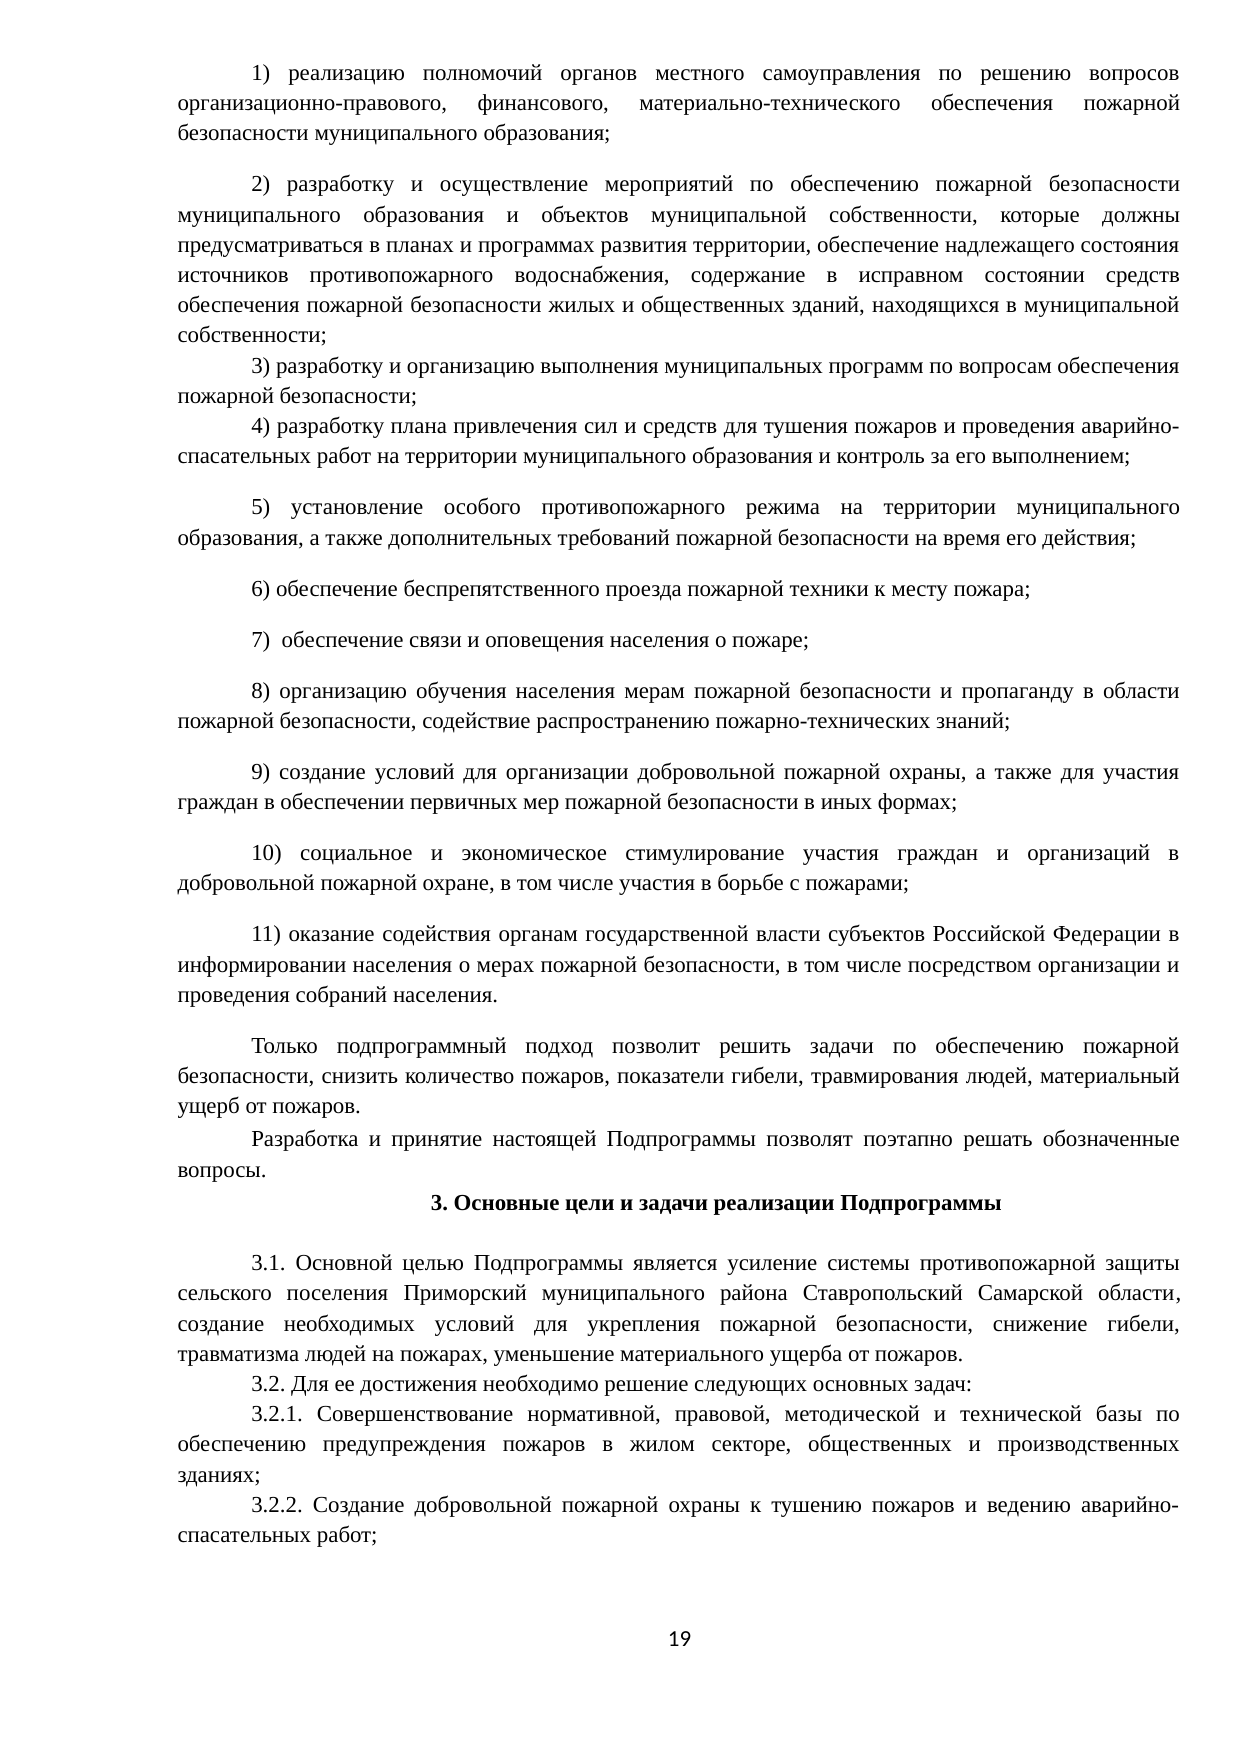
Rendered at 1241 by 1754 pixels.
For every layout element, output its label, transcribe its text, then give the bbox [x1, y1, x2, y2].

text 3) разработку и организацию выполнения муниципальных программ по вопросам обеспечения пожарной безопасности; [177, 352, 1181, 408]
text 3.2.1. Совершенствование нормативной, правовой, методической и технической базы по обеспечению предупреждения пожаров в жилом секторе, общественных и производственных зданиях; [177, 1400, 1181, 1487]
text 6) обеспечение беспрепятственного проезда пожарной техники к месту пожара; [177, 575, 1181, 601]
text 1) реализацию полномочий органов местного самоуправления по решению вопросов организационно-правового, финансового, материально-технического обеспечения пожарной безопасности муниципального образования; [177, 59, 1181, 146]
text Разработка и принятие настоящей Подпрограммы позволят поэтапно решать обозначенные вопросы. [177, 1126, 1181, 1182]
text 11) оказание содействия органам государственной власти субъектов Российской Федерации в информировании населения о мерах пожарной безопасности, в том числе посредством организации и проведения собраний населения. [177, 921, 1181, 1007]
text 4) разработку плана привлечения сил и средств для тушения пожаров и проведения аварийно-спасательных работ на территории муниципального образования и контроль за его выполнением; [177, 412, 1181, 469]
text 3.2.2. Создание добровольной пожарной охраны к тушению пожаров и ведению аварийно-спасательных работ; [177, 1491, 1181, 1547]
text 3.1. Основной целью Подпрограммы является усиление системы противопожарной защиты сельского поселения Приморский муниципального района Ставропольский Самарской области, создание необходимых условий для укрепления пожарной безопасности, снижение гибели, травматизма людей на пожарах, уменьшение материального ущерба от пожаров. [177, 1249, 1181, 1366]
text 10) социальное и экономическое стимулирование участия граждан и организаций в добровольной пожарной охране, в том числе участия в борьбе с пожарами; [177, 839, 1181, 896]
text 3. Основные цели и задачи реализации Подпрограммы [177, 1189, 1181, 1215]
text 7) обеспечение связи и оповещения населения о пожаре; [177, 626, 1181, 652]
text 5) установление особого противопожарного режима на территории муниципального образования, а также дополнительных требований пожарной безопасности на время его действия; [177, 493, 1181, 550]
text 3.2. Для ее достижения необходимо решение следующих основных задач: [177, 1370, 1181, 1396]
text Только подпрограммный подход позволит решить задачи по обеспечению пожарной безопасности, снизить количество пожаров, показатели гибели, травмирования людей, материальный ущерб от пожаров. [177, 1032, 1181, 1119]
text 2) разработку и осуществление мероприятий по обеспечению пожарной безопасности муниципального образования и объектов муниципальной собственности, которые должны предусматриваться в планах и программах развития территории, обеспечение надлежащего состояния источников противопожарного водоснабжения, содержание в исправном состоянии средств обеспечения пожарной безопасности жилых и общественных зданий, находящихся в муниципальной собственности; [177, 171, 1181, 348]
text 8) организацию обучения населения мерам пожарной безопасности и пропаганду в области пожарной безопасности, содействие распространению пожарно-технических знаний; [177, 677, 1181, 733]
text 9) создание условий для организации добровольной пожарной охраны, а также для участия граждан в обеспечении первичных мер пожарной безопасности в иных формах; [177, 758, 1181, 814]
